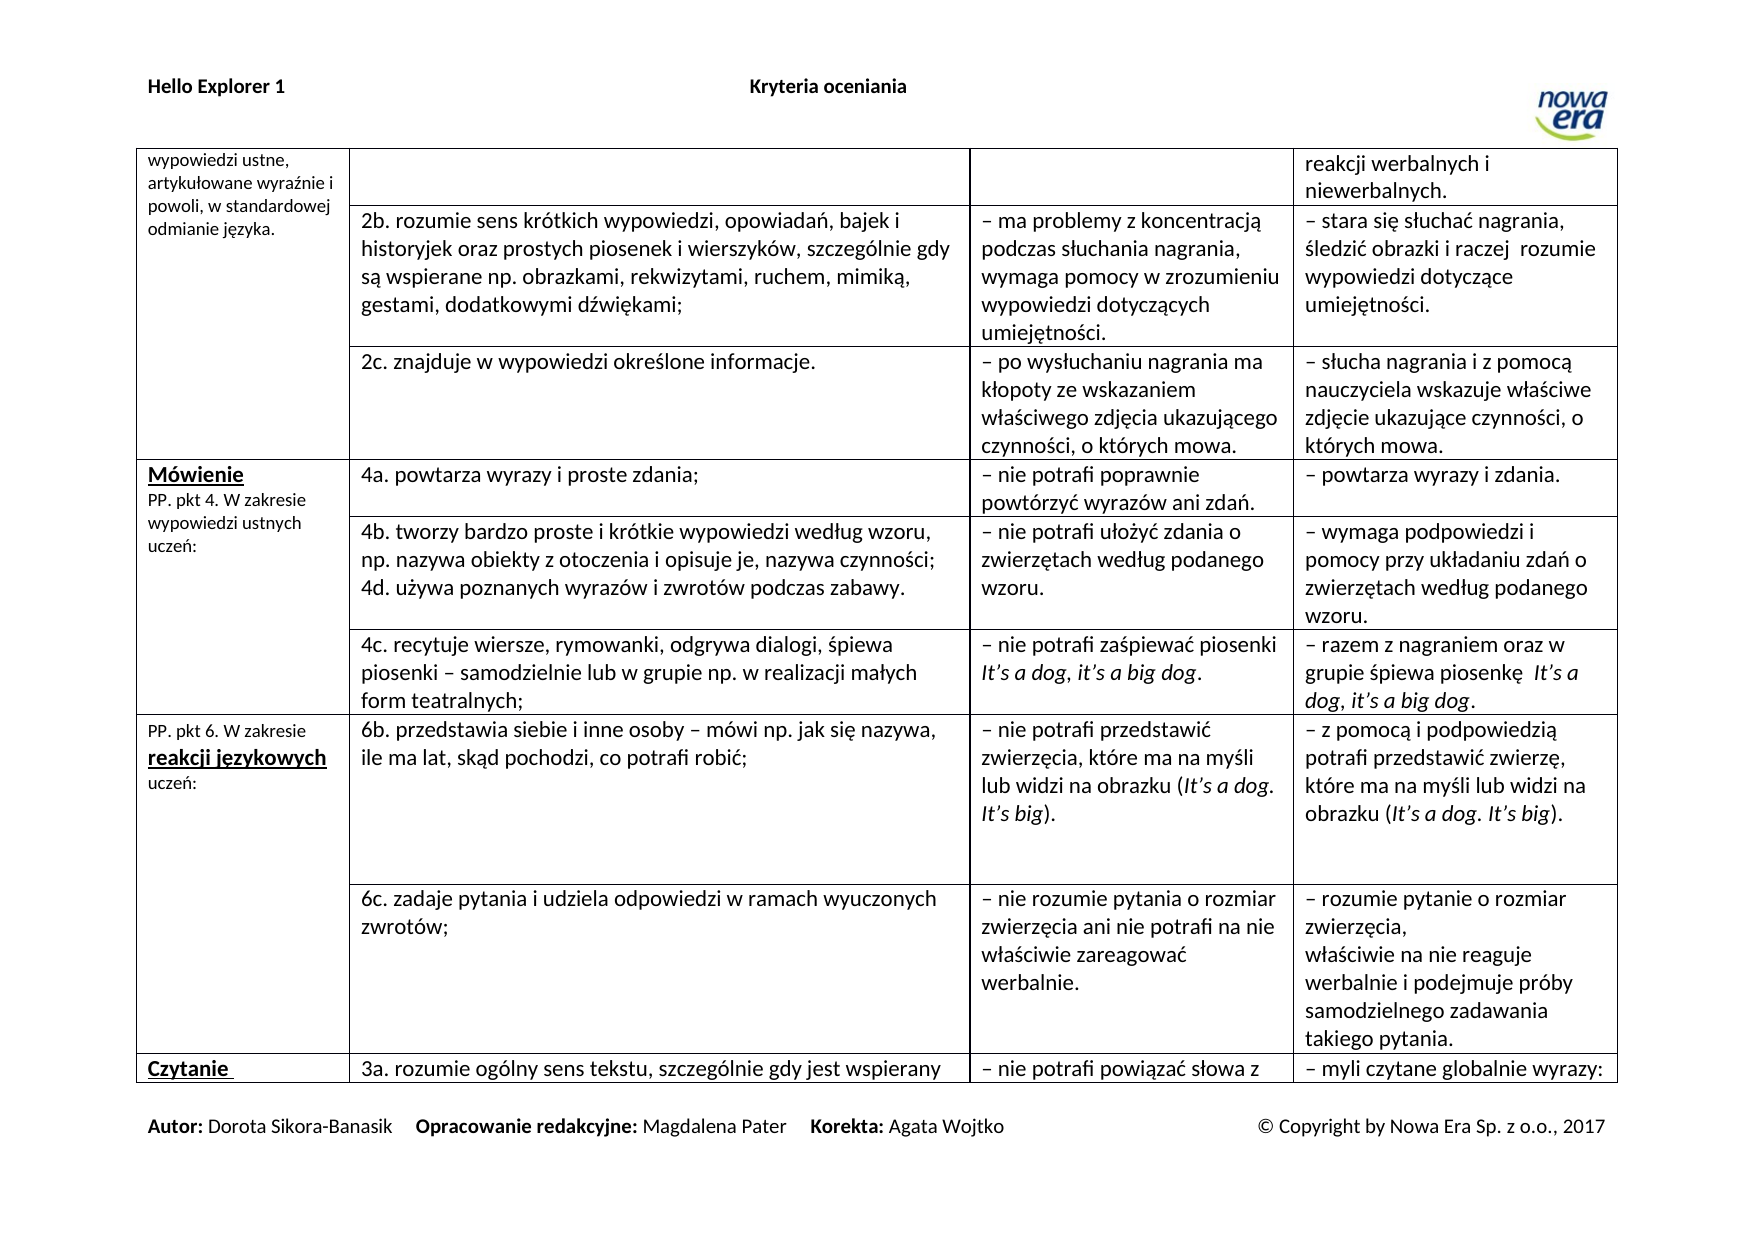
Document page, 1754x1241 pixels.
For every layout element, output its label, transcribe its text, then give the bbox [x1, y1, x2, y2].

table_cell – razem z nagraniem oraz w grupie śpiewa piosenkę It’s a dog, it’s a big dog. [1294, 630, 1617, 714]
table_cell – powtarza wyrazy i zdania. [1294, 460, 1617, 516]
table_cell reakcji werbalnych i niewerbalnych. [1294, 149, 1617, 205]
table_cell 4a. powtarza wyrazy i proste zdania; [350, 460, 969, 516]
table_cell – nie potrafi powiązać słowa z [971, 1054, 1293, 1082]
table_cell 6c. zadaje pytania i udziela odpowiedzi w ramach wyuczonych zwrotów; [350, 885, 969, 1053]
picture [1526, 83, 1621, 148]
table_cell – nie potrafi poprawnie powtórzyć wyrazów ani zdań. [971, 460, 1293, 516]
table_cell [350, 149, 969, 205]
table_cell – nie rozumie pytania o rozmiar zwierzęcia ani nie potrafi na nie właściwie zareagować werbalnie. [971, 885, 1293, 1053]
table_cell wypowiedzi ustne, artykułowane wyraźnie i powoli, w standardowej odmianie języka. [137, 149, 349, 459]
table_cell Mówienie PP. pkt 4. W zakresie wypowiedzi ustnych uczeń: [137, 460, 349, 714]
table_cell PP. pkt 6. W zakresie reakcji językowych uczeń: [137, 715, 349, 1053]
table_cell 4c. recytuje wiersze, rymowanki, odgrywa dialogi, śpiewa piosenki – samodzielnie lub w grupie np. w realizacji małych form teatralnych; [350, 630, 969, 714]
table_cell – nie potrafi przedstawić zwierzęcia, które ma na myśli lub widzi na obrazku (It’s a dog. It’s big). [971, 715, 1293, 883]
table_cell – z pomocą i podpowiedzią potrafi przedstawić zwierzę, które ma na myśli lub widzi na obrazku (It’s a dog. It’s big). [1294, 715, 1617, 883]
table_cell – wymaga podpowiedzi i pomocy przy układaniu zdań o zwierzętach według podanego wzoru. [1294, 517, 1617, 629]
table_cell 6b. przedstawia siebie i inne osoby – mówi np. jak się nazywa, ile ma lat, skąd pochodzi, co potrafi robić; [350, 715, 969, 883]
table_cell 4b. tworzy bardzo proste i krótkie wypowiedzi według wzoru, np. nazywa obiekty z otoczenia i opisuje je, nazywa czynności; 4d. używa poznanych wyrazów i zwrotów podczas zabawy. [350, 517, 969, 629]
table_cell – po wysłuchaniu nagrania ma kłopoty ze wskazaniem właściwego zdjęcia ukazującego czynności, o których mowa. [971, 347, 1293, 459]
table_cell 2b. rozumie sens krótkich wypowiedzi, opowiadań, bajek i historyjek oraz prostych piosenek i wierszyków, szczególnie gdy są wspierane np. obrazkami, rekwizytami, ruchem, mimiką, gestami, dodatkowymi dźwiękami; [350, 206, 969, 346]
table_cell – rozumie pytanie o rozmiar zwierzęcia, właściwie na nie reaguje werbalnie i podejmuje próby samodzielnego zadawania takiego pytania. [1294, 885, 1617, 1053]
table_cell 2c. znajduje w wypowiedzi określone informacje. [350, 347, 969, 459]
table_cell – słucha nagrania i z pomocą nauczyciela wskazuje właściwe zdjęcie ukazujące czynności, o których mowa. [1294, 347, 1617, 459]
table_cell [971, 149, 1293, 205]
table_cell – myli czytane globalnie wyrazy: [1294, 1054, 1617, 1082]
table_cell – ma problemy z koncentracją podczas słuchania nagrania, wymaga pomocy w zrozumieniu wypowiedzi dotyczących umiejętności. [971, 206, 1293, 346]
table_cell – nie potrafi zaśpiewać piosenki It’s a dog, it’s a big dog. [971, 630, 1293, 714]
table_cell Czytanie [137, 1054, 349, 1082]
table_cell – nie potrafi ułożyć zdania o zwierzętach według podanego wzoru. [971, 517, 1293, 629]
table_cell 3a. rozumie ogólny sens tekstu, szczególnie gdy jest wspierany [350, 1054, 969, 1082]
table_cell – stara się słuchać nagrania, śledzić obrazki i raczej rozumie wypowiedzi dotyczące umiejętności. [1294, 206, 1617, 346]
